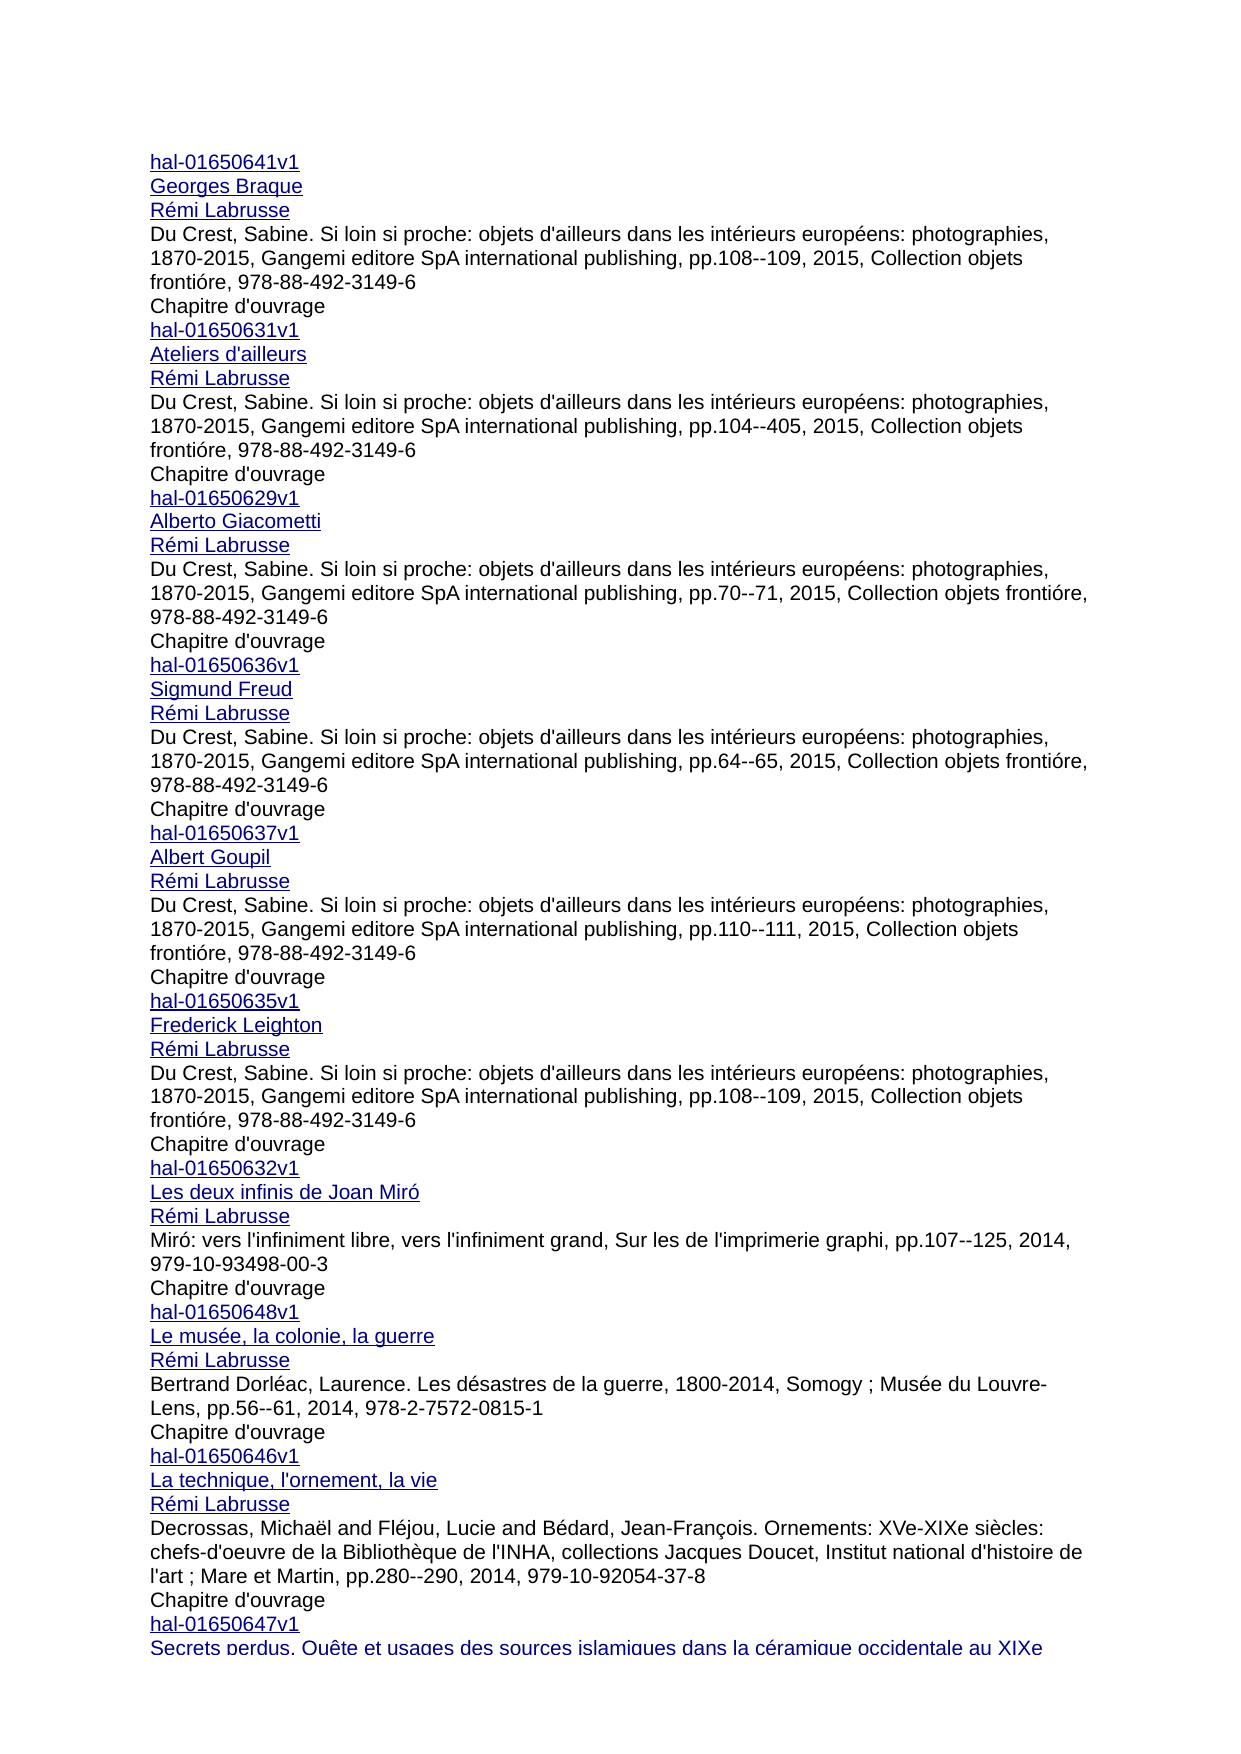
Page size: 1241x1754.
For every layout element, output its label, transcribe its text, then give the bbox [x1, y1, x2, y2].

table_cell Les deux infinis de Joan Miró Rémi Labrusse Miró: vers l'infiniment libre, vers l'infiniment grand, Sur les de l'imprimerie graphi, pp.107--125, 2014, 979-10-93498-00-3 Chapitre d'ouvrage hal-01650648v1 [150, 1180, 1090, 1324]
table_cell Sigmund Freud Rémi Labrusse Du Crest, Sabine. Si loin si proche: objets d'ailleurs dans les intérieurs européens: photographies, 1870-2015, Gangemi editore SpA international publishing, pp.64--65, 2015, Collection objets frontióre, 978-88-492-3149-6 Chapitre d'ouvrage hal-01650637v1 [150, 677, 1090, 845]
table_cell Le musée, la colonie, la guerre Rémi Labrusse Bertrand Dorléac, Laurence. Les désastres de la guerre, 1800-2014, Somogy ; Musée du Louvre-Lens, pp.56--61, 2014, 978-2-7572-0815-1 Chapitre d'ouvrage hal-01650646v1 [150, 1324, 1090, 1468]
table_cell Secrets perdus. Quête et usages des sources islamiques dans la céramique occidentale au XIXe [150, 1635, 1090, 1655]
table_cell Alberto Giacometti Rémi Labrusse Du Crest, Sabine. Si loin si proche: objets d'ailleurs dans les intérieurs européens: photographies, 1870-2015, Gangemi editore SpA international publishing, pp.70--71, 2015, Collection objets frontióre, 978-88-492-3149-6 Chapitre d'ouvrage hal-01650636v1 [150, 509, 1090, 677]
table_cell La technique, l'ornement, la vie Rémi Labrusse Decrossas, Michaël and Fléjou, Lucie and Bédard, Jean-François. Ornements: XVe-XIXe siècles: chefs-d'oeuvre de la Bibliothèque de l'INHA, collections Jacques Doucet, Institut national d'histoire de l'art ; Mare et Martin, pp.280--290, 2014, 979-10-92054-37-8 Chapitre d'ouvrage hal-01650647v1 [150, 1468, 1090, 1635]
table_cell Albert Goupil Rémi Labrusse Du Crest, Sabine. Si loin si proche: objets d'ailleurs dans les intérieurs européens: photographies, 1870-2015, Gangemi editore SpA international publishing, pp.110--111, 2015, Collection objets frontióre, 978-88-492-3149-6 Chapitre d'ouvrage hal-01650635v1 [150, 845, 1090, 1012]
table_cell Ateliers d'ailleurs Rémi Labrusse Du Crest, Sabine. Si loin si proche: objets d'ailleurs dans les intérieurs européens: photographies, 1870-2015, Gangemi editore SpA international publishing, pp.104--405, 2015, Collection objets frontióre, 978-88-492-3149-6 Chapitre d'ouvrage hal-01650629v1 [150, 342, 1090, 509]
table_cell hal-01650641v1 [150, 150, 1090, 174]
table_cell Frederick Leighton Rémi Labrusse Du Crest, Sabine. Si loin si proche: objets d'ailleurs dans les intérieurs européens: photographies, 1870-2015, Gangemi editore SpA international publishing, pp.108--109, 2015, Collection objets frontióre, 978-88-492-3149-6 Chapitre d'ouvrage hal-01650632v1 [150, 1013, 1090, 1180]
table_cell Georges Braque Rémi Labrusse Du Crest, Sabine. Si loin si proche: objets d'ailleurs dans les intérieurs européens: photographies, 1870-2015, Gangemi editore SpA international publishing, pp.108--109, 2015, Collection objets frontióre, 978-88-492-3149-6 Chapitre d'ouvrage hal-01650631v1 [150, 174, 1090, 342]
